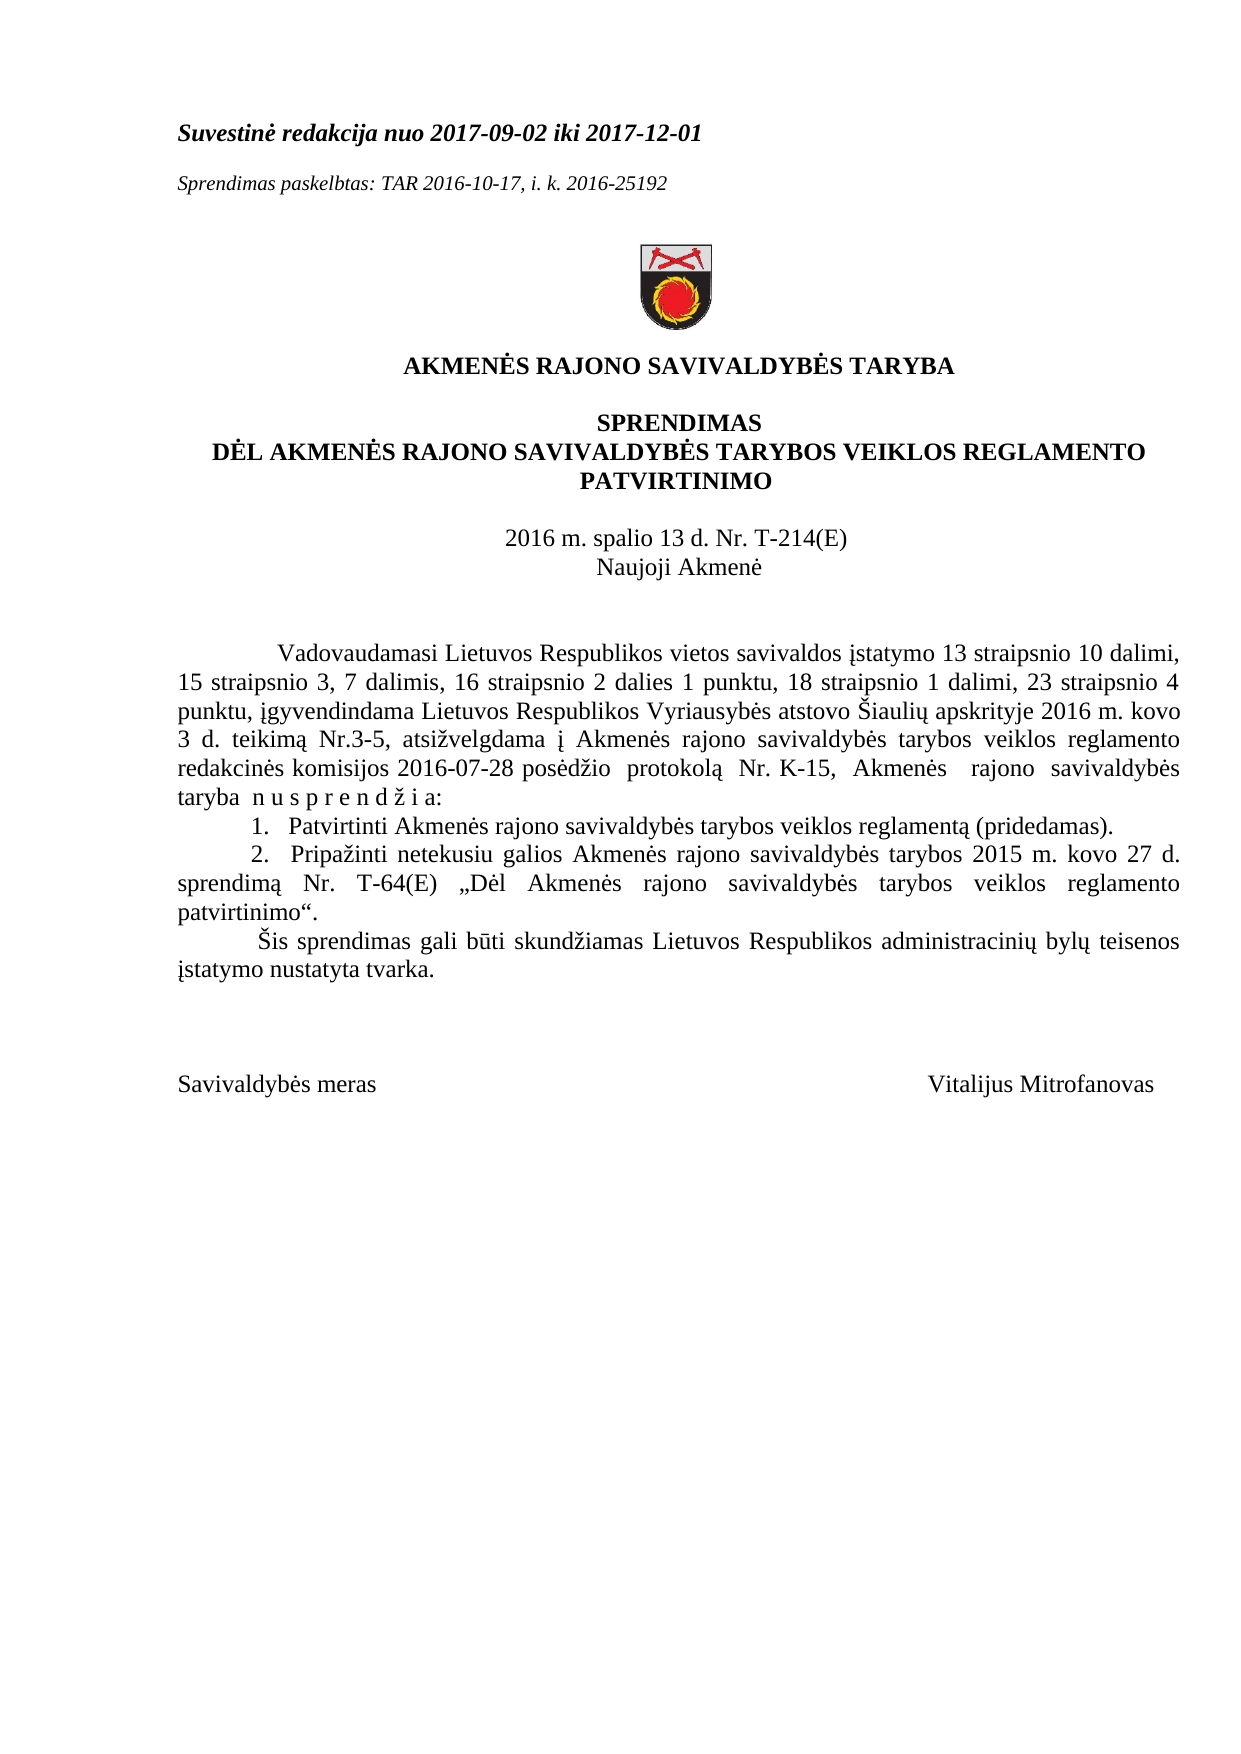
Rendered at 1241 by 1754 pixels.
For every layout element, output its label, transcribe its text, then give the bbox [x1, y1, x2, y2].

text AKMENĖS RAJONO SAVIVALDYBĖS TARYBA [177, 351, 1181, 379]
text Sprendimas paskelbtas: TAR 2016-10-17, i. k. 2016-25192 [177, 171, 1181, 195]
text DĖL AKMENĖS RAJONO SAVIVALDYBĖS TARYBOS VEIKLOS REGLAMENTO PATVIRTINIMO [177, 437, 1181, 494]
text 2016 m. spalio 13 d. Nr. T-214(E) [177, 523, 1181, 552]
text Vadovaudamasi Lietuvos Respublikos vietos savivaldos įstatymo 13 straipsnio 10 dalimi, 15 straipsnio 3, 7 dalimis, 16 straipsnio 2 dalies 1 punktu, 18 straipsnio 1 dalimi, 23 straipsnio 4 punktu, įgyvendindama Lietuvos Respublikos Vyriausybės atstovo Šiaulių apskrityje 2016 m. kovo 3 d. teikimą Nr.3-5, atsižvelgdama į Akmenės rajono savivaldybės tarybos veiklos reglamento redakcinės komisijos 2016-07-28 posėdžio protokolą Nr. K-15, Akmenės rajono savivaldybės taryba n u s p r e n d ž i a: [177, 638, 1181, 811]
text Suvestinė redakcija nuo 2017-09-02 iki 2017-12-01 [177, 118, 1181, 147]
text Naujoji Akmenė [177, 552, 1181, 581]
text Savivaldybės meras Vitalijus Mitrofanovas [177, 1069, 1181, 1098]
text Šis sprendimas gali būti skundžiamas Lietuvos Respublikos administracinių bylų teisenos įstatymo nustatyta tvarka. [177, 926, 1181, 983]
text 1. Patvirtinti Akmenės rajono savivaldybės tarybos veiklos reglamentą (pridedamas). [251, 811, 1181, 839]
text 2. Pripažinti netekusiu galios Akmenės rajono savivaldybės tarybos 2015 m. kovo 27 d. sprendimą Nr. T-64(E) „Dėl Akmenės rajono savivaldybės tarybos veiklos reglamento patvirtinimo“. [177, 839, 1181, 926]
text SPRENDIMAS [177, 408, 1181, 437]
